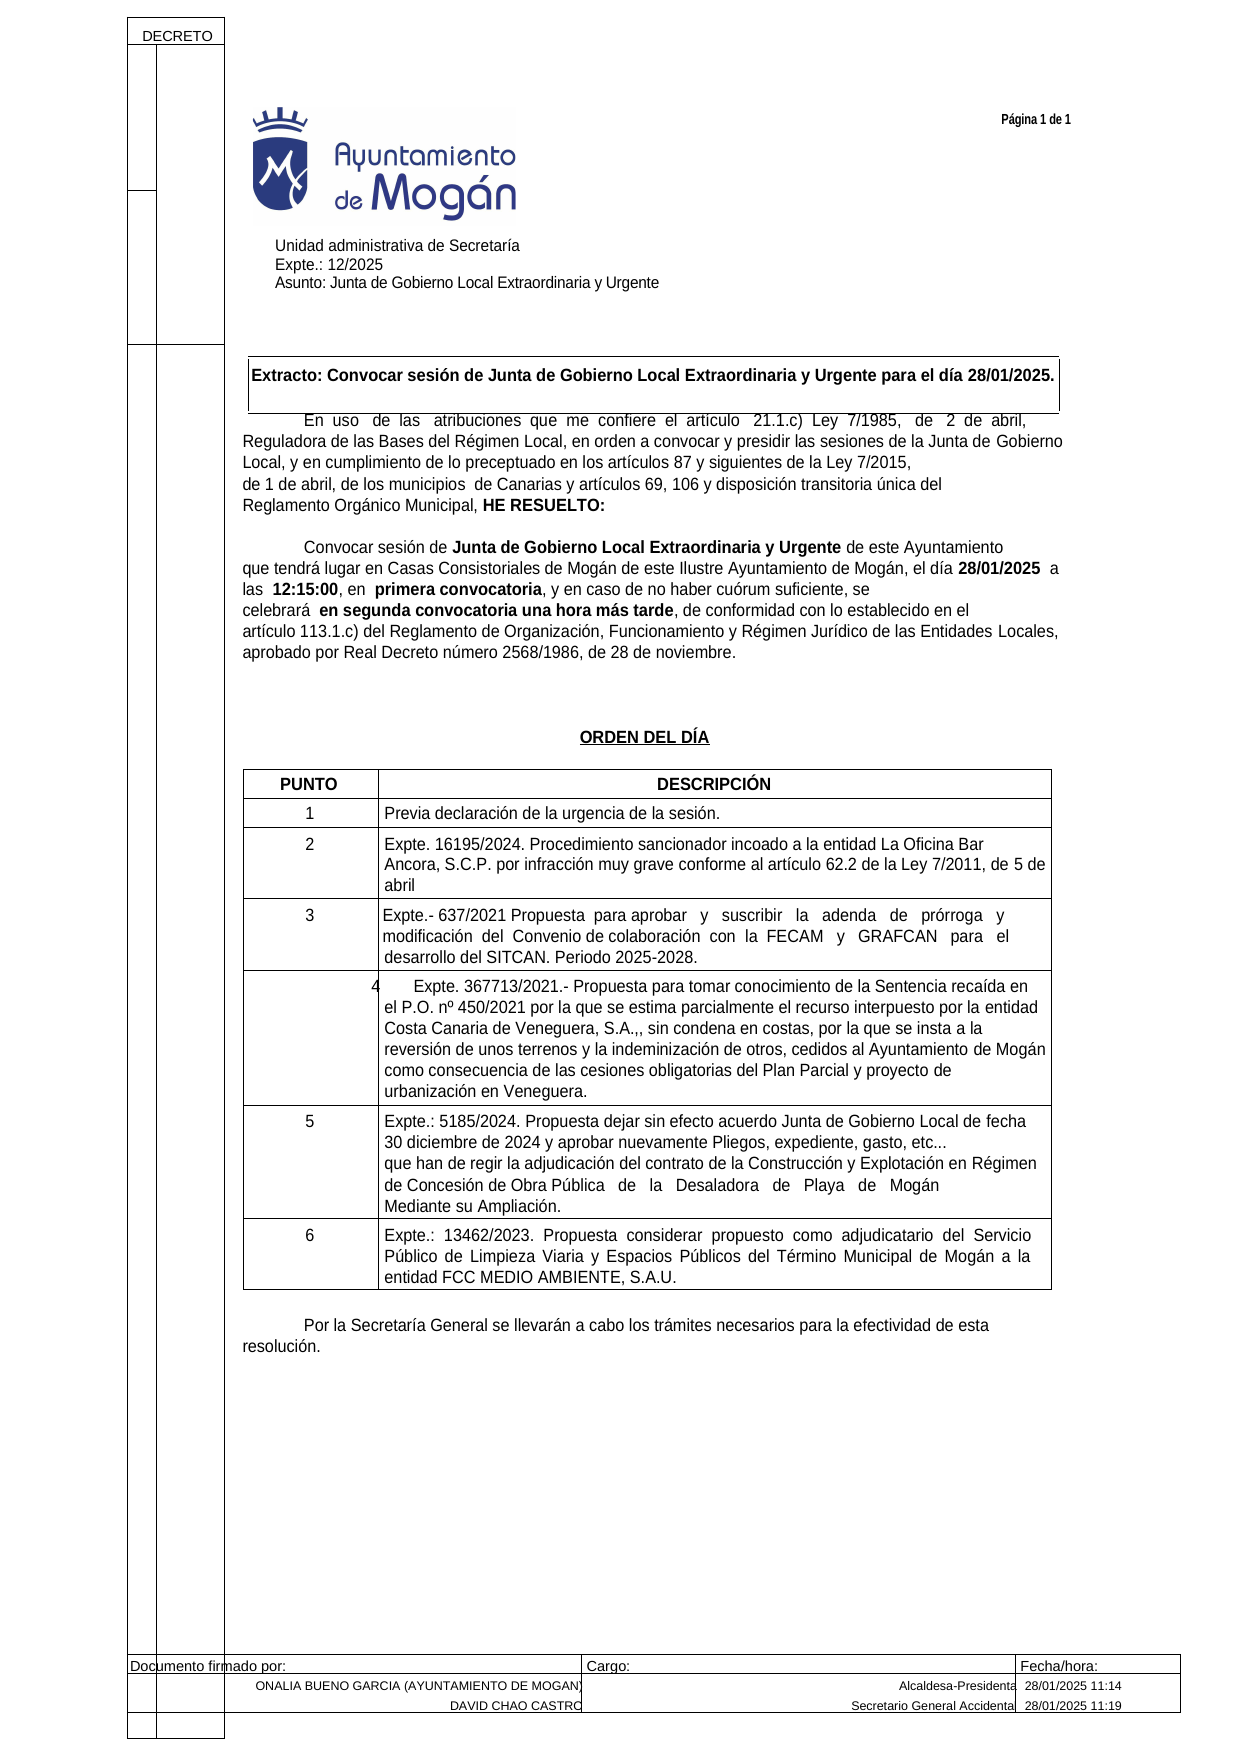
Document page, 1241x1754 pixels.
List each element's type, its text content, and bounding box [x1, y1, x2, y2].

table_cell [157, 1713, 224, 1737]
table_cell Expte. 16195/2024. Procedimiento sancionador incoado a la entidad La Oficina Bar Ancora, S.C.P. por infracción muy grave conforme al artículo 62.2 de la Ley 7/2011, de 5 de abril [379, 828, 1051, 898]
text Por la Secretaría General se llevarán a cabo los trámites necesarios para la efectividad de esta resolución. [242, 1315, 1034, 1357]
table_cell [157, 345, 224, 1654]
text de 1 de abril, de los municipios de Canarias y artículos 69, 106 y disposición transitoria única del Reglamento Orgánico Municipal, HE RESUELTO: [242, 473, 1073, 516]
table_cell [128, 1713, 156, 1737]
table_cell Expte.: 5185/2024. Propuesta dejar sin efecto acuerdo Junta de Gobierno Local de fecha 30 diciembre de 2024 y aprobar nuevamente Pliegos, expediente, gasto, etc... que han de regir la adjudicación del contrato de la Construcción y Explotación en Régimen de Concesión de Obra Pública de la Desaladora de Playa de Mogán Mediante su Ampliación. [379, 1106, 1051, 1218]
table_cell [128, 191, 156, 344]
text Unidad administrativa de Secretaría [275, 237, 1188, 256]
table_header DECRETO [128, 18, 224, 44]
picture [252, 107, 516, 226]
text ORDEN DEL DÍA [579, 727, 1188, 747]
text Extracto: Convocar sesión de Junta de Gobierno Local Extraordinaria y Urgente para el día 28/01/2025. [251, 364, 1059, 385]
table_header Cargo: [582, 1655, 1015, 1673]
table_cell [128, 45, 156, 189]
table_header Fecha/hora: [1016, 1655, 1180, 1673]
table_header Documento firmado por: [128, 1655, 581, 1673]
table_cell [157, 45, 224, 344]
table_cell 1 [244, 799, 378, 827]
table_cell [128, 345, 156, 1654]
table_cell Expte. 367713/2021.- Propuesta para tomar conocimiento de la Sentencia recaída en el P.O. nº 450/2021 por la que se estima parcialmente el recurso interpuesto por la entidad Costa Canaria de Veneguera, S.A.,, sin condena en costas, por la que se insta a la reversión de unos terrenos y la indeminización de otros, cedidos al Ayuntamiento de Mogán como consecuencia de las cesiones obligatorias del Plan Parcial y proyecto de urbanización en Veneguera. [379, 971, 1051, 1104]
text En uso de las atribuciones que me confiere el artículo 21.1.c) Ley 7/1985, de 2 de abril, Reguladora de las Bases del Régimen Local, en orden a convocar y presidir las sesiones de la Junta de Gobierno Local, y en cumplimiento de lo preceptuado en los artículos 87 y siguientes de la Ley 7/2015, [242, 410, 1073, 473]
table_cell Alcaldesa-Presidenta Secretario General Accidental [582, 1674, 1015, 1712]
table_cell Expte.- 637/2021 Propuesta para aprobar y suscribir la adenda de prórroga y modificación del Convenio de colaboración con la FECAM y GRAFCAN para el desarrollo del SITCAN. Periodo 2025-2028. [379, 899, 1051, 970]
text Convocar sesión de Junta de Gobierno Local Extraordinaria y Urgente de este Ayuntamiento que tendrá lugar en Casas Consistoriales de Mogán de este Ilustre Ayuntamiento de Mogán, el día 28/01/2025 a las 12:15:00, en primera convocatoria, y en caso de no haber cuórum suficiente, se celebrará en segunda convocatoria una hora más tarde, de conformidad con lo establecido en el artículo 113.1.c) del Reglamento de Organización, Funcionamiento y Régimen Jurídico de las Entidades Locales, aprobado por Real Decreto número 2568/1986, de 28 de noviembre. [242, 537, 1073, 662]
table_cell 3 [244, 899, 378, 970]
table_header PUNTO [244, 770, 378, 798]
table_cell ONALIA BUENO GARCIA (AYUNTAMIENTO DE MOGAN) DAVID CHAO CASTRO [128, 1674, 581, 1712]
table_cell Expte.: 13462/2023. Propuesta considerar propuesto como adjudicatario del Servicio Público de Limpieza Viaria y Espacios Públicos del Término Municipal de Mogán a la entidad FCC MEDIO AMBIENTE, S.A.U. [379, 1219, 1051, 1289]
table_cell 5 [244, 1106, 378, 1218]
table_header DESCRIPCIÓN [379, 770, 1051, 798]
table_cell 28/01/2025 11:14 28/01/2025 11:19 [1016, 1674, 1180, 1712]
text Asunto: Junta de Gobierno Local Extraordinaria y Urgente [275, 274, 1188, 292]
table_cell 4 [244, 971, 378, 1104]
table_cell Previa declaración de la urgencia de la sesión. [379, 799, 1051, 827]
table_cell 2 [244, 828, 378, 898]
table_cell 6 [244, 1219, 378, 1289]
text Página 1 de 1 [1001, 111, 1188, 127]
text Expte.: 12/2025 [275, 256, 1188, 274]
